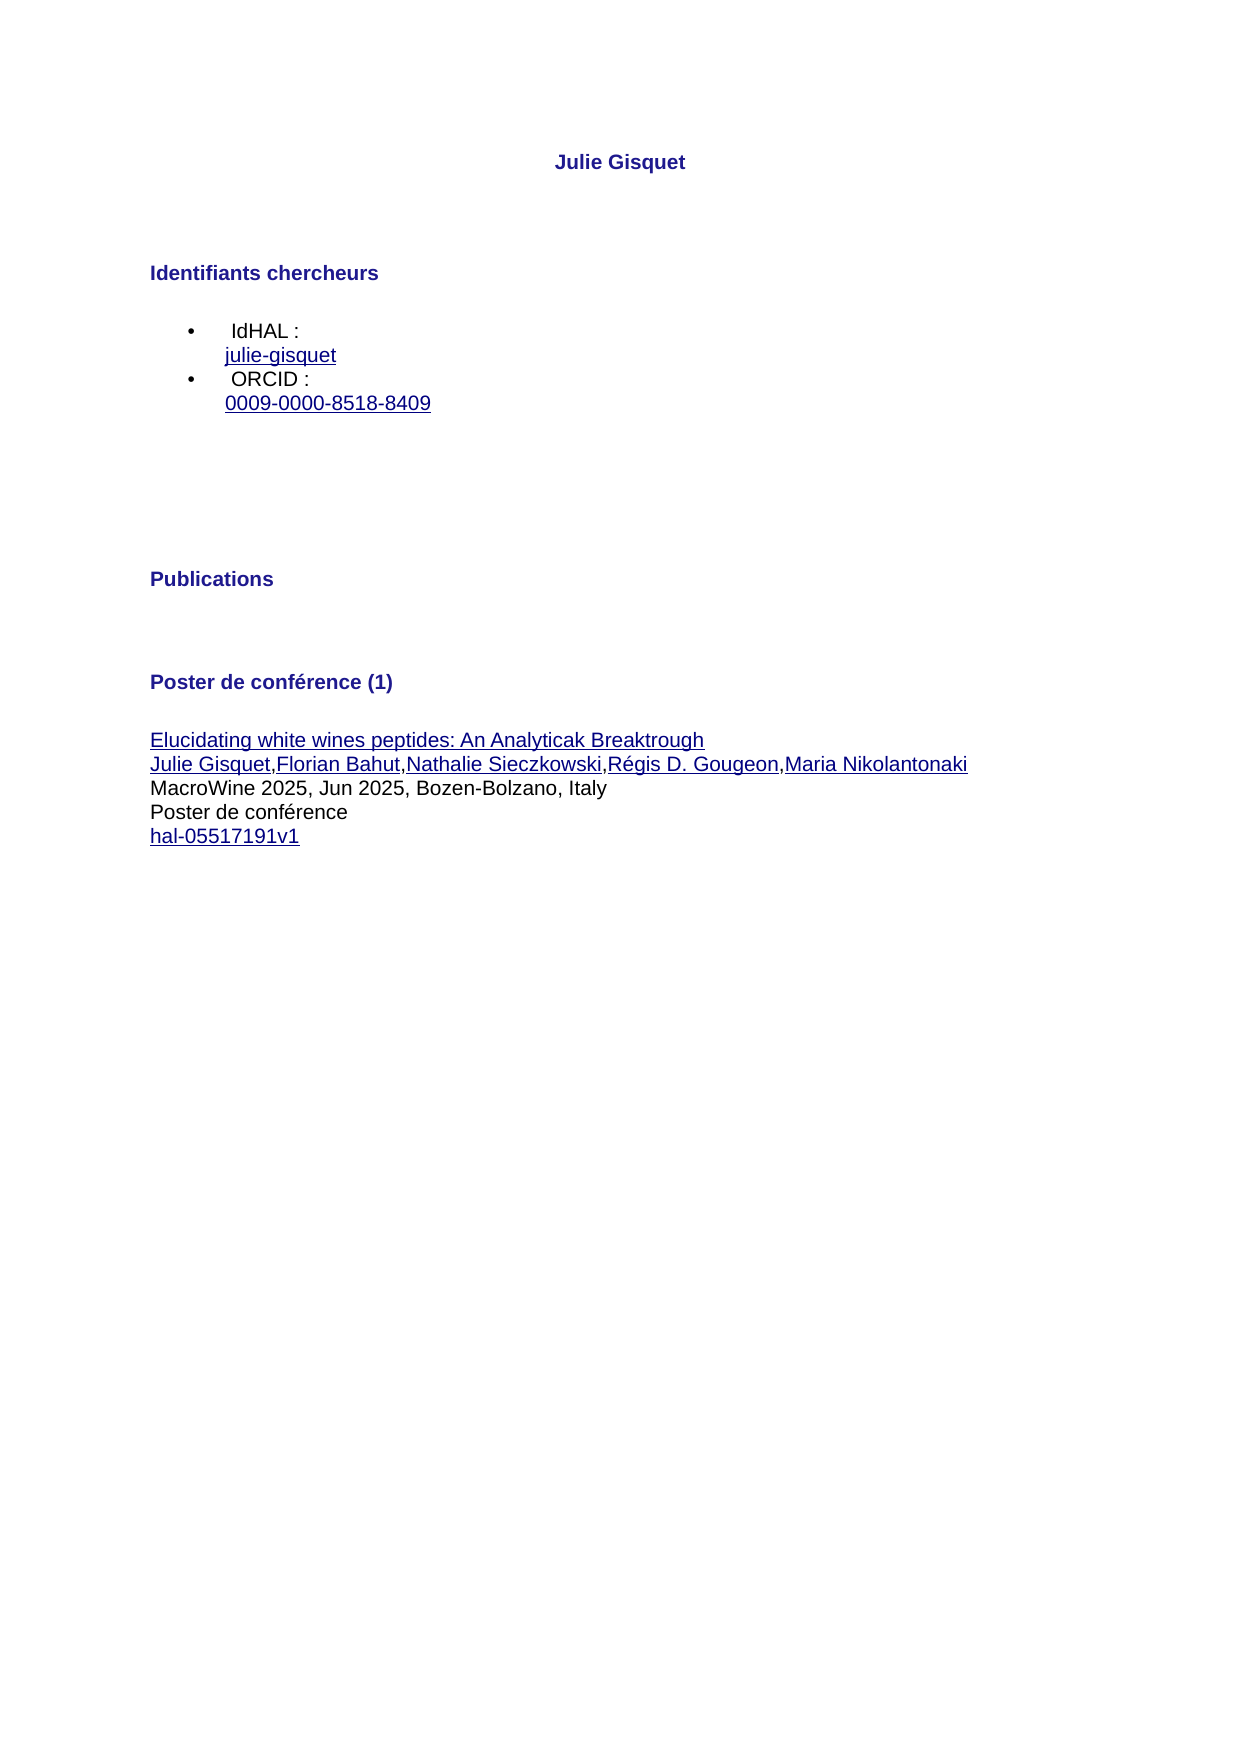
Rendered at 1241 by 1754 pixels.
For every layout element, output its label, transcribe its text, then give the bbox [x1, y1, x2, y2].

list ORCID : [187, 367, 1090, 391]
list IdHAL : [187, 319, 1090, 343]
table_header Elucidating white wines peptides: An Analyticak Breaktrough Julie Gisquet,Florian Bahut,Nathalie Sieczkowski,Régis D. Gougeon,Maria Nikolantonaki MacroWine 2025, Jun 2025, Bozen-Bolzano, Italy Poster de conférence hal-05517191v1 [150, 728, 1090, 848]
list julie-gisquet [187, 343, 1090, 367]
subtitle Publications [150, 567, 1090, 591]
subtitle Julie Gisquet [150, 150, 1090, 174]
subtitle Poster de conférence (1) [150, 670, 1090, 694]
subtitle Identifiants chercheurs [150, 260, 1090, 284]
list 0009-0000-8518-8409 [187, 391, 1090, 414]
